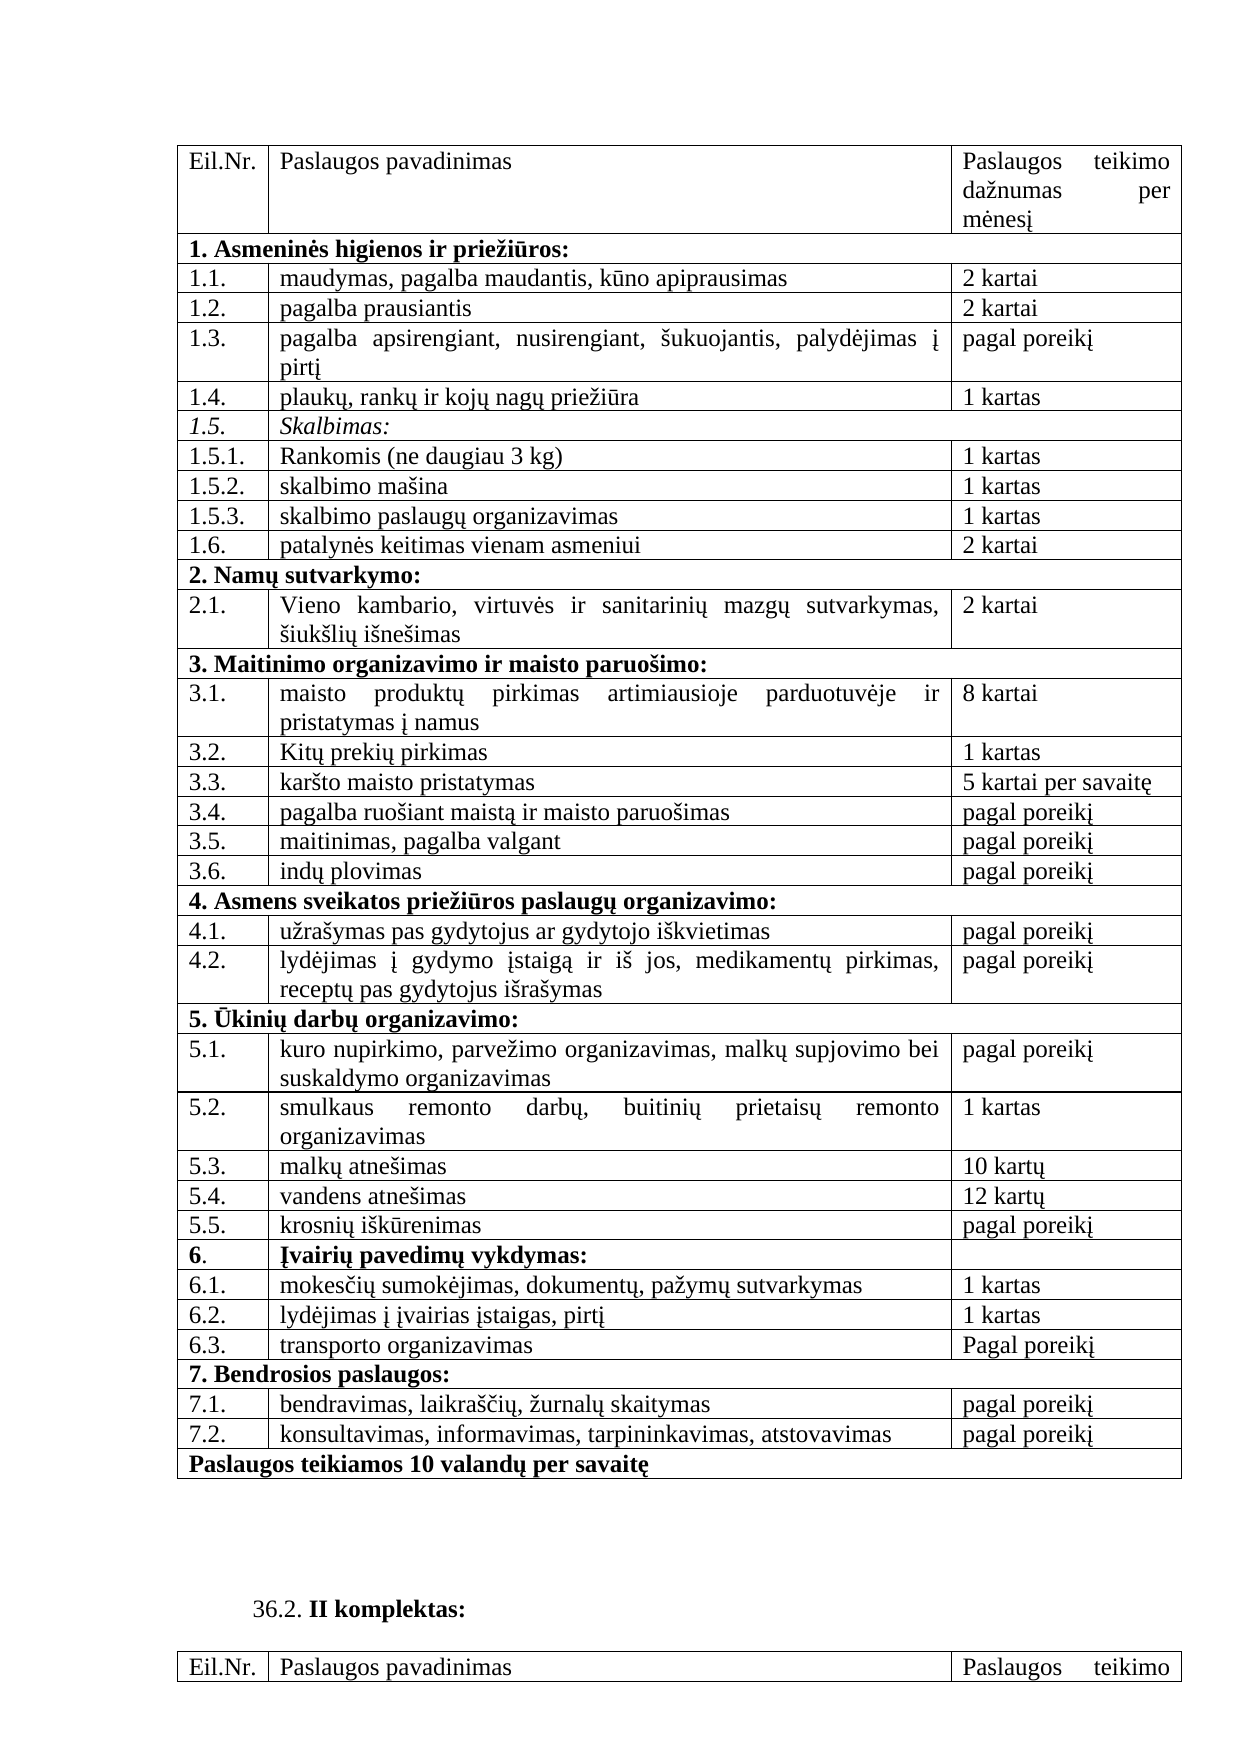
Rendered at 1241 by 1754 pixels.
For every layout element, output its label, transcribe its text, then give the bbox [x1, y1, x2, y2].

table_cell pagal poreikį [952, 1419, 1181, 1448]
table_cell Įvairių pavedimų vykdymas: [269, 1240, 951, 1269]
table_cell krosnių iškūrenimas [269, 1211, 951, 1239]
table_cell pagal poreikį [952, 826, 1181, 855]
table_cell 6.2. [178, 1300, 268, 1329]
table_cell 3.1. [178, 679, 268, 736]
table_cell 1 kartas [952, 501, 1181, 529]
table_cell maitinimas, pagalba valgant [269, 826, 951, 855]
table_cell pagal poreikį [952, 1389, 1181, 1418]
table_cell patalynės keitimas vienam asmeniui [269, 531, 951, 559]
table_cell vandens atnešimas [269, 1181, 951, 1209]
table_cell malkų atnešimas [269, 1151, 951, 1180]
table_cell 3.2. [178, 737, 268, 766]
table_cell 5. Ūkinių darbų organizavimo: [178, 1004, 1181, 1033]
table_cell 1.1. [178, 264, 268, 292]
table_cell 2 kartai [952, 264, 1181, 292]
table_cell pagal poreikį [952, 323, 1181, 381]
text 36.2. II komplektas: [177, 1594, 1181, 1622]
table_cell 7.1. [178, 1389, 268, 1418]
table_cell Rankomis (ne daugiau 3 kg) [269, 441, 951, 470]
table_cell Paslaugos teikiamos 10 valandų per savaitę [178, 1449, 1181, 1478]
table_cell Pagal poreikį [952, 1330, 1181, 1358]
table_cell 1.5.2. [178, 471, 268, 500]
table_cell 5 kartai per savaitę [952, 767, 1181, 796]
table_cell lydėjimas į gydymo įstaigą ir iš jos, medikamentų pirkimas, receptų pas gydytojus išrašymas [269, 946, 951, 1003]
table_cell 1 kartas [952, 471, 1181, 500]
table_cell 3.6. [178, 856, 268, 885]
table_cell 6.3. [178, 1330, 268, 1358]
table_cell 7.2. [178, 1419, 268, 1448]
table_cell lydėjimas į įvairias įstaigas, pirtį [269, 1300, 951, 1329]
table_cell 1 kartas [952, 441, 1181, 470]
table_cell konsultavimas, informavimas, tarpininkavimas, atstovavimas [269, 1419, 951, 1448]
table_cell maisto produktų pirkimas artimiausioje parduotuvėje ir pristatymas į namus [269, 679, 951, 736]
table_cell 7. Bendrosios paslaugos: [178, 1360, 1181, 1388]
table_cell pagalba ruošiant maistą ir maisto paruošimas [269, 797, 951, 825]
table_cell 12 kartų [952, 1181, 1181, 1209]
table_cell skalbimo paslaugų organizavimas [269, 501, 951, 529]
table_cell 2 kartai [952, 293, 1181, 322]
table_cell 2. Namų sutvarkymo: [178, 560, 1181, 589]
table_cell pagal poreikį [952, 916, 1181, 944]
table_cell Kitų prekių pirkimas [269, 737, 951, 766]
table_cell 1 kartas [952, 382, 1181, 410]
table_cell 1.2. [178, 293, 268, 322]
table_cell bendravimas, laikraščių, žurnalų skaitymas [269, 1389, 951, 1418]
table_cell 5.2. [178, 1093, 268, 1150]
table_cell pagal poreikį [952, 946, 1181, 1003]
table_cell Skalbimas: [269, 411, 1181, 440]
table_cell užrašymas pas gydytojus ar gydytojo iškvietimas [269, 916, 951, 944]
table_cell 4.1. [178, 916, 268, 944]
table_cell indų plovimas [269, 856, 951, 885]
table_cell 3.3. [178, 767, 268, 796]
table_cell 3. Maitinimo organizavimo ir maisto paruošimo: [178, 649, 1181, 677]
table_cell kuro nupirkimo, parvežimo organizavimas, malkų supjovimo bei suskaldymo organizavimas [269, 1034, 951, 1091]
table_cell pagalba prausiantis [269, 293, 951, 322]
table_cell plaukų, rankų ir kojų nagų priežiūra [269, 382, 951, 410]
table_cell pagal poreikį [952, 1211, 1181, 1239]
table_header Paslaugos teikimo [952, 1652, 1181, 1681]
table_cell 5.5. [178, 1211, 268, 1239]
table_cell 6. [178, 1240, 268, 1269]
table_cell 4. Asmens sveikatos priežiūros paslaugų organizavimo: [178, 886, 1181, 915]
table_header Eil.Nr. [178, 146, 268, 233]
table_cell 2.1. [178, 590, 268, 648]
table_cell 3.4. [178, 797, 268, 825]
table_cell 1 kartas [952, 1270, 1181, 1299]
table_header Eil.Nr. [178, 1652, 268, 1681]
table_cell [952, 1240, 1181, 1269]
table_cell 1.3. [178, 323, 268, 381]
table_cell pagalba apsirengiant, nusirengiant, šukuojantis, palydėjimas į pirtį [269, 323, 951, 381]
table_cell 1. Asmeninės higienos ir priežiūros: [178, 234, 1181, 262]
table_cell 1.5.1. [178, 441, 268, 470]
table_cell pagal poreikį [952, 797, 1181, 825]
table_cell 3.5. [178, 826, 268, 855]
table_cell 10 kartų [952, 1151, 1181, 1180]
table_cell 2 kartai [952, 531, 1181, 559]
table_cell maudymas, pagalba maudantis, kūno apiprausimas [269, 264, 951, 292]
table_cell 1 kartas [952, 737, 1181, 766]
table_cell pagal poreikį [952, 1034, 1181, 1091]
table_cell Vieno kambario, virtuvės ir sanitarinių mazgų sutvarkymas, šiukšlių išnešimas [269, 590, 951, 648]
table_cell 1 kartas [952, 1300, 1181, 1329]
table_cell transporto organizavimas [269, 1330, 951, 1358]
table_cell 1.6. [178, 531, 268, 559]
table_header Paslaugos pavadinimas [269, 146, 951, 233]
table_cell 1.5.3. [178, 501, 268, 529]
table_cell 1.4. [178, 382, 268, 410]
table_cell 1 kartas [952, 1093, 1181, 1150]
table_cell skalbimo mašina [269, 471, 951, 500]
table_cell 4.2. [178, 946, 268, 1003]
table_cell 8 kartai [952, 679, 1181, 736]
table_cell pagal poreikį [952, 856, 1181, 885]
table_cell mokesčių sumokėjimas, dokumentų, pažymų sutvarkymas [269, 1270, 951, 1299]
table_cell 5.4. [178, 1181, 268, 1209]
table_cell 6.1. [178, 1270, 268, 1299]
table_cell 2 kartai [952, 590, 1181, 648]
table_cell smulkaus remonto darbų, buitinių prietaisų remonto organizavimas [269, 1093, 951, 1150]
table_cell 5.1. [178, 1034, 268, 1091]
table_cell karšto maisto pristatymas [269, 767, 951, 796]
table_header Paslaugos pavadinimas [269, 1652, 951, 1681]
table_cell 1.5. [178, 411, 268, 440]
table_cell 5.3. [178, 1151, 268, 1180]
table_header Paslaugos teikimo dažnumas per mėnesį [952, 146, 1181, 233]
